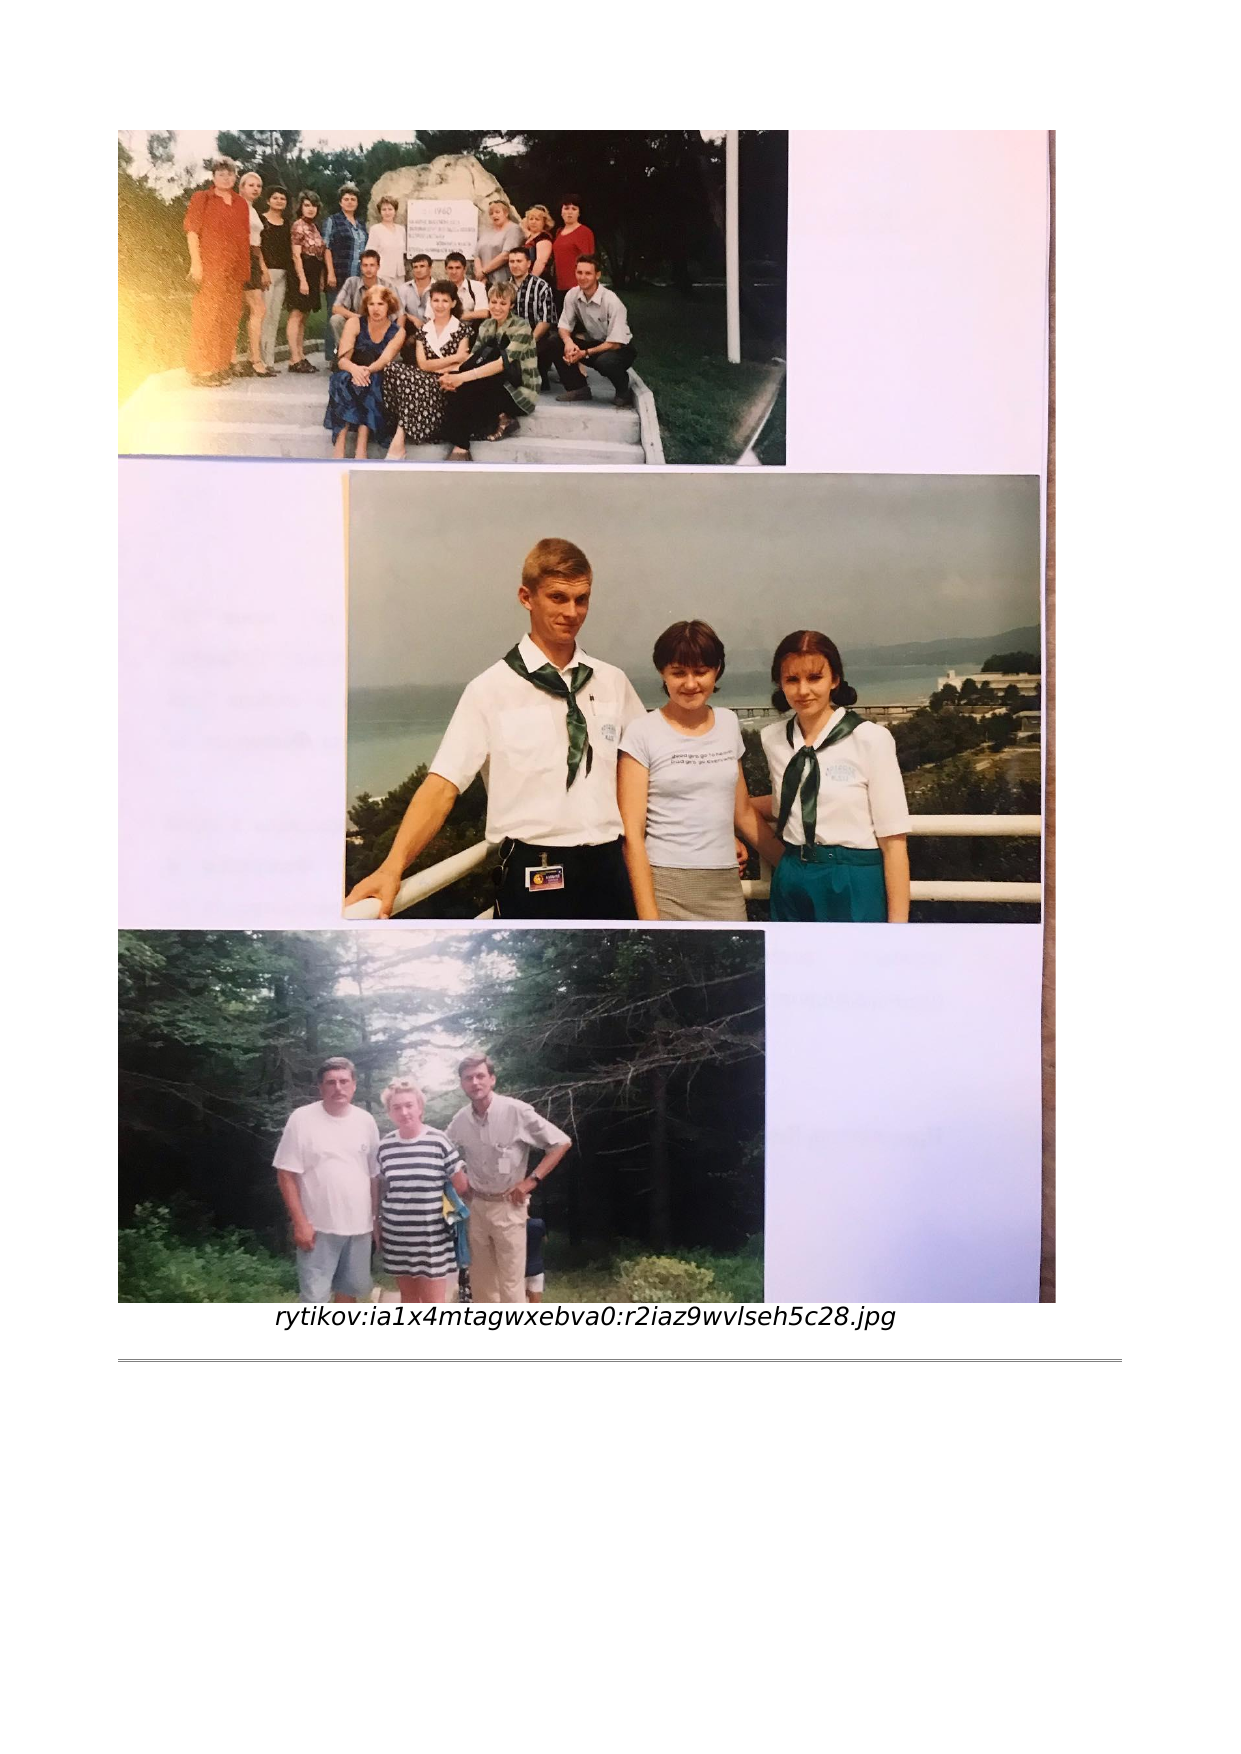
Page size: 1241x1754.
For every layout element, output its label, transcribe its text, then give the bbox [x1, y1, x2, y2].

text rytikov:ia1x4mtagwxebva0:r2iaz9wvlseh5c28.jpg [118, 1303, 1056, 1332]
picture [118, 130, 1056, 1303]
